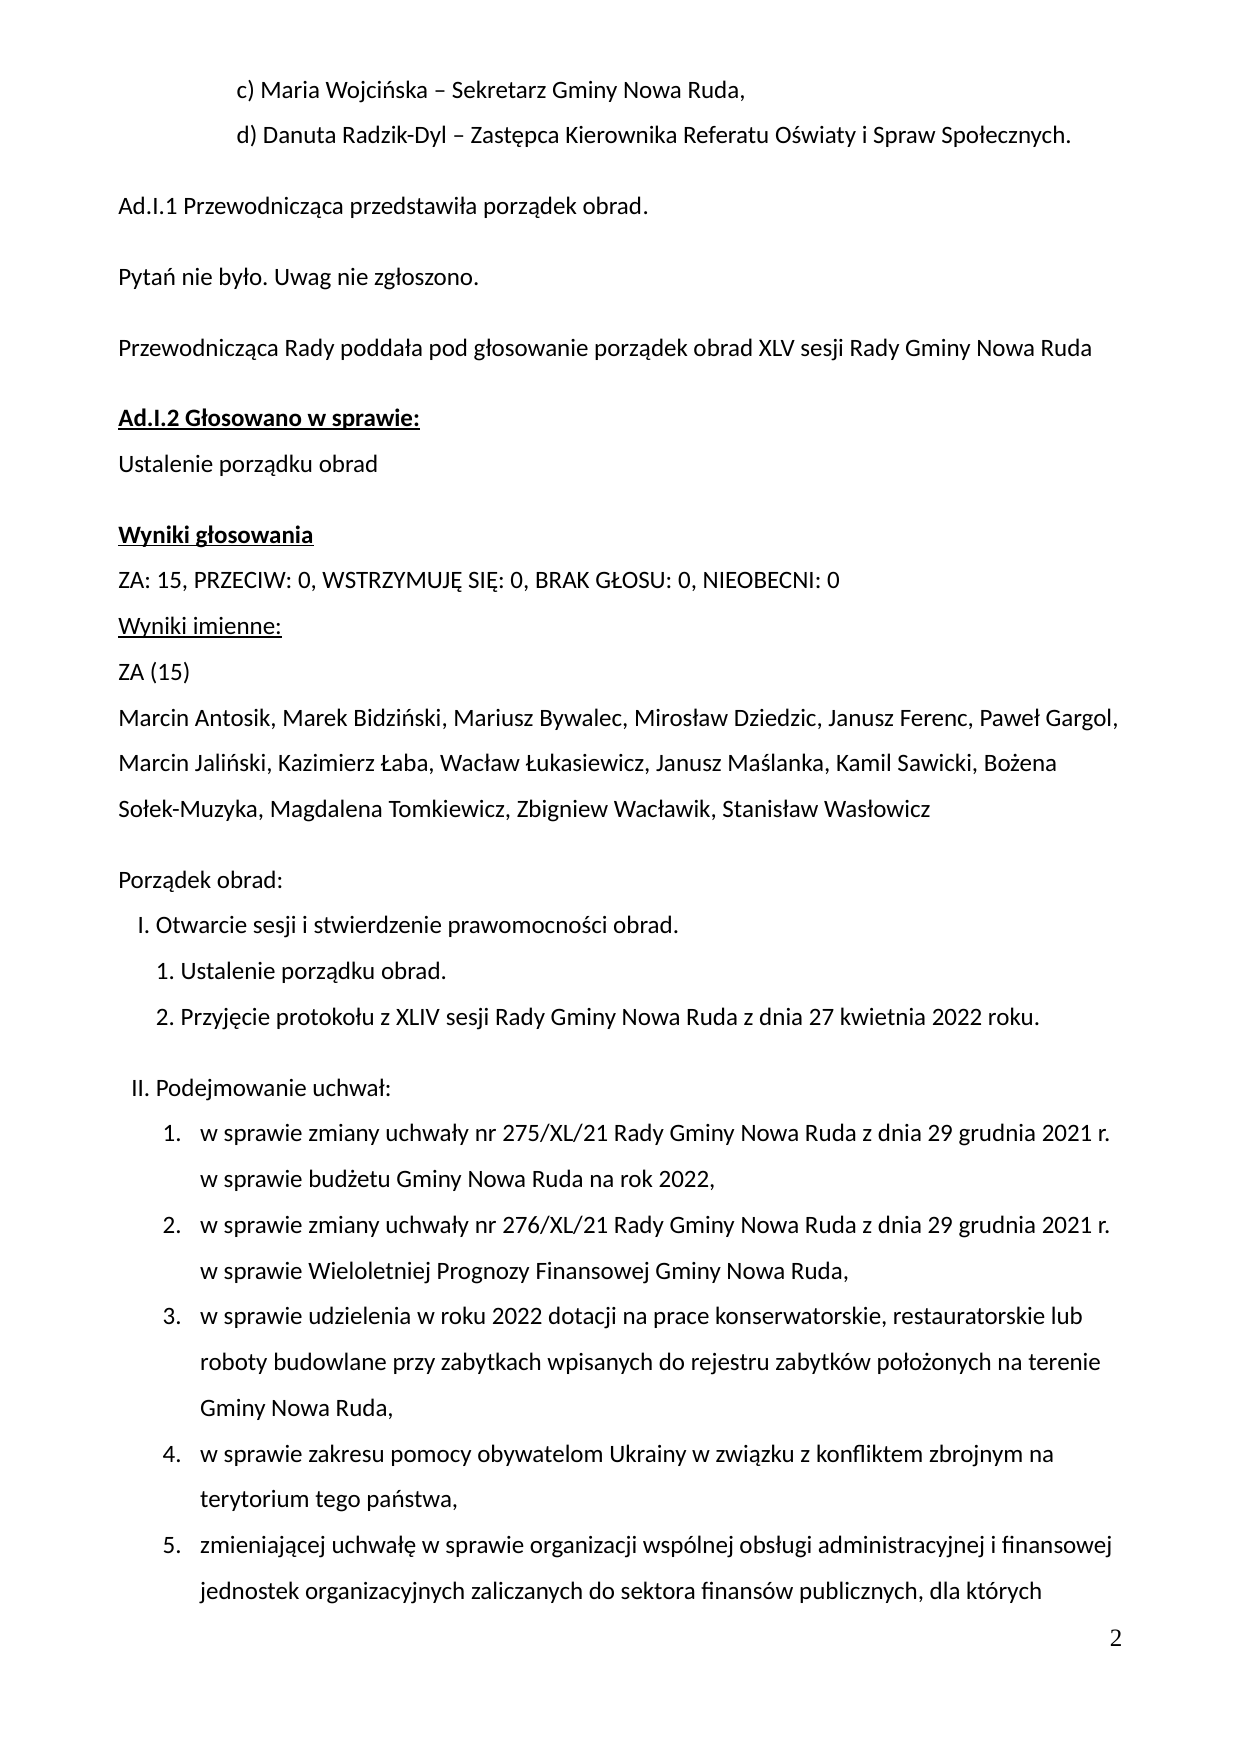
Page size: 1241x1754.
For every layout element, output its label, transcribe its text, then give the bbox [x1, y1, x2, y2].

list Wyniki głosowania ZA: 15, PRZECIW: 0, WSTRZYMUJĘ SIĘ: 0, BRAK GŁOSU: 0, NIEOBECNI: 0 Wyniki imienne: ZA (15) Marcin Antosik, Marek Bidziński, Mariusz Bywalec, Mirosław Dziedzic, Janusz Ferenc, Paweł Gargol, Marcin Jaliński, Kazimierz Łaba, Wacław Łukasiewicz, Janusz Maślanka, Kamil Sawicki, Bożena Sołek-Muzyka, Magdalena Tomkiewicz, Zbigniew Wacławik, Stanisław Wasłowicz [118, 519, 1122, 824]
list Przewodnicząca przedstawiła porządek obrad. [118, 190, 1122, 221]
list Danuta Radzik-Dyl – Zastępca Kierownika Referatu Oświaty i Spraw Społecznych. [236, 119, 1122, 150]
list Maria Wojcińska – Sekretarz Gminy Nowa Ruda, [236, 74, 1122, 104]
list Otwarcie sesji i stwierdzenie prawomocności obrad. [156, 910, 1122, 940]
list w sprawie zakresu pomocy obywatelom Ukrainy w związku z konfliktem zbrojnym na terytorium tego państwa, [162, 1438, 1122, 1514]
list zmieniającej uchwałę w sprawie organizacji wspólnej obsługi administracyjnej i finansowej jednostek organizacyjnych zaliczanych do sektora finansów publicznych, dla których [162, 1529, 1122, 1605]
list Ad.I.2 Głosowano w sprawie: Ustalenie porządku obrad [118, 402, 1122, 479]
list Przyjęcie protokołu z XLIV sesji Rady Gminy Nowa Ruda z dnia 27 kwietnia 2022 roku. [156, 1001, 1122, 1032]
list Przewodnicząca Rady poddała pod głosowanie porządek obrad XLV sesji Rady Gminy Nowa Ruda [118, 332, 1122, 362]
text Porządek obrad: [118, 864, 1122, 894]
list Ustalenie porządku obrad. [156, 955, 1122, 986]
list w sprawie zmiany uchwały nr 276/XL/21 Rady Gminy Nowa Ruda z dnia 29 grudnia 2021 r. w sprawie Wieloletniej Prognozy Finansowej Gminy Nowa Ruda, [162, 1209, 1122, 1285]
list w sprawie zmiany uchwały nr 275/XL/21 Rady Gminy Nowa Ruda z dnia 29 grudnia 2021 r. w sprawie budżetu Gminy Nowa Ruda na rok 2022, [162, 1118, 1122, 1194]
list Pytań nie było. Uwag nie zgłoszono. [118, 261, 1122, 291]
list w sprawie udzielenia w roku 2022 dotacji na prace konserwatorskie, restauratorskie lub roboty budowlane przy zabytkach wpisanych do rejestru zabytków położonych na terenie Gminy Nowa Ruda, [162, 1301, 1122, 1422]
list Podejmowanie uchwał: [156, 1072, 1122, 1102]
